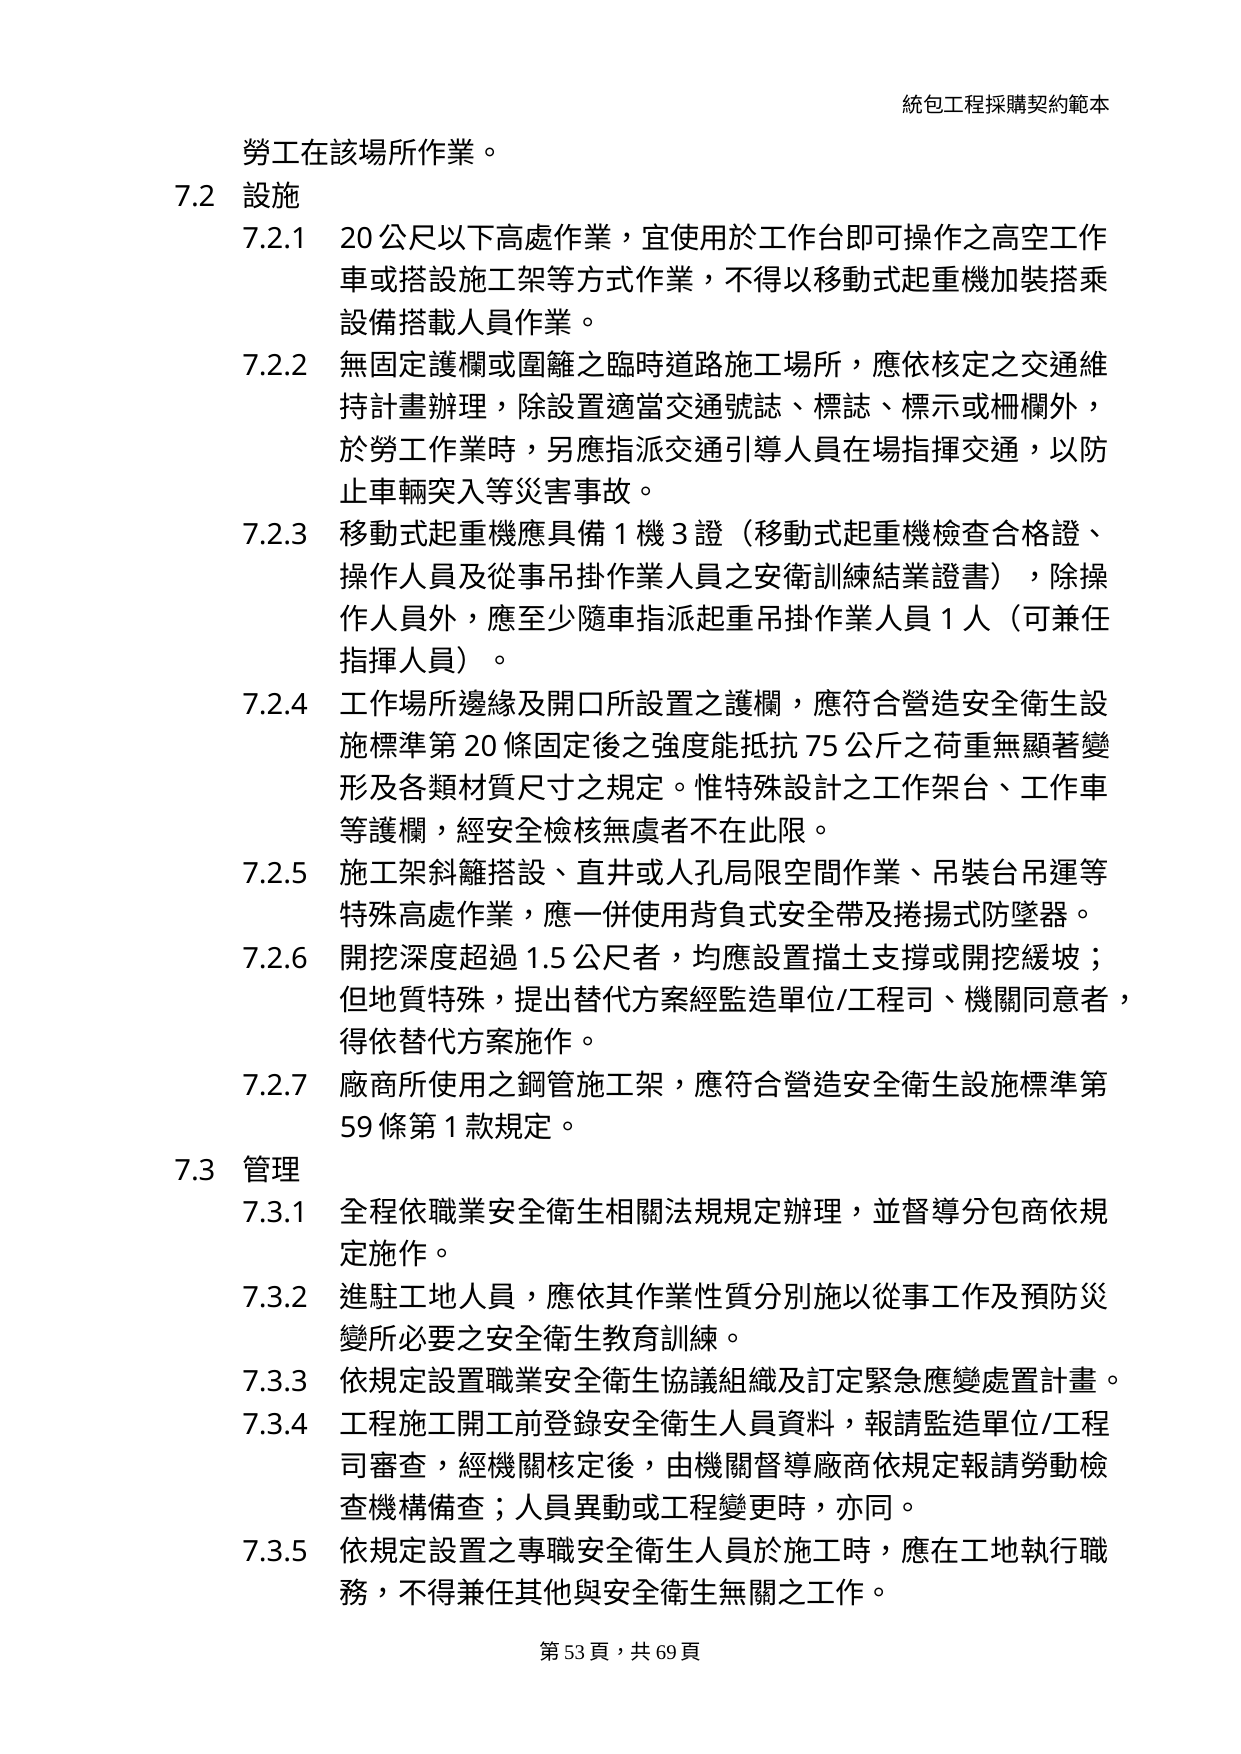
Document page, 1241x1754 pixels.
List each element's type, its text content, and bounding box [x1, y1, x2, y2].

list 勞工在該場所作業。 [174, 130, 1110, 172]
list 管理 [174, 1146, 1110, 1188]
list 20公尺以下高處作業，宜使用於工作台即可操作之高空工作車或搭設施工架等方式作業，不得以移動式起重機加裝搭乘設備搭載人員作業。 [242, 214, 1110, 342]
list 依規定設置之專職安全衛生人員於施工時，應在工地執行職務，不得兼任其他與安全衛生無關之工作。 [242, 1527, 1110, 1612]
list 進駐工地人員，應依其作業性質分別施以從事工作及預防災變所必要之安全衛生教育訓練。 [242, 1273, 1110, 1358]
list 無固定護欄或圍籬之臨時道路施工場所，應依核定之交通維持計畫辦理，除設置適當交通號誌、標誌、標示或柵欄外，於勞工作業時，另應指派交通引導人員在場指揮交通，以防止車輛突入等災害事故。 [242, 342, 1110, 511]
list 工程施工開工前登錄安全衛生人員資料，報請監造單位/工程司審查，經機關核定後，由機關督導廠商依規定報請勞動檢查機構備查；人員異動或工程變更時，亦同。 [242, 1400, 1110, 1527]
list 依規定設置職業安全衛生協議組織及訂定緊急應變處置計畫。 [242, 1358, 1110, 1400]
list 工作場所邊緣及開口所設置之護欄，應符合營造安全衛生設施標準第20條固定後之強度能抵抗75公斤之荷重無顯著變形及各類材質尺寸之規定。惟特殊設計之工作架台、工作車等護欄，經安全檢核無虞者不在此限。 [242, 680, 1110, 849]
list 開挖深度超過1.5公尺者，均應設置擋土支撐或開挖緩坡；但地質特殊，提出替代方案經監造單位/工程司、機關同意者，得依替代方案施作。 [242, 934, 1110, 1061]
list 移動式起重機應具備1機3證（移動式起重機檢查合格證、操作人員及從事吊掛作業人員之安衛訓練結業證書），除操作人員外，應至少隨車指派起重吊掛作業人員1人（可兼任指揮人員）。 [242, 511, 1110, 680]
list 廠商所使用之鋼管施工架，應符合營造安全衛生設施標準第59條第1款規定。 [242, 1061, 1110, 1146]
list 設施 [174, 172, 1110, 214]
list 施工架斜籬搭設、直井或人孔局限空間作業、吊裝台吊運等特殊高處作業，應一併使用背負式安全帶及捲揚式防墜器。 [242, 849, 1110, 934]
list 全程依職業安全衛生相關法規規定辦理，並督導分包商依規定施作。 [242, 1188, 1110, 1273]
